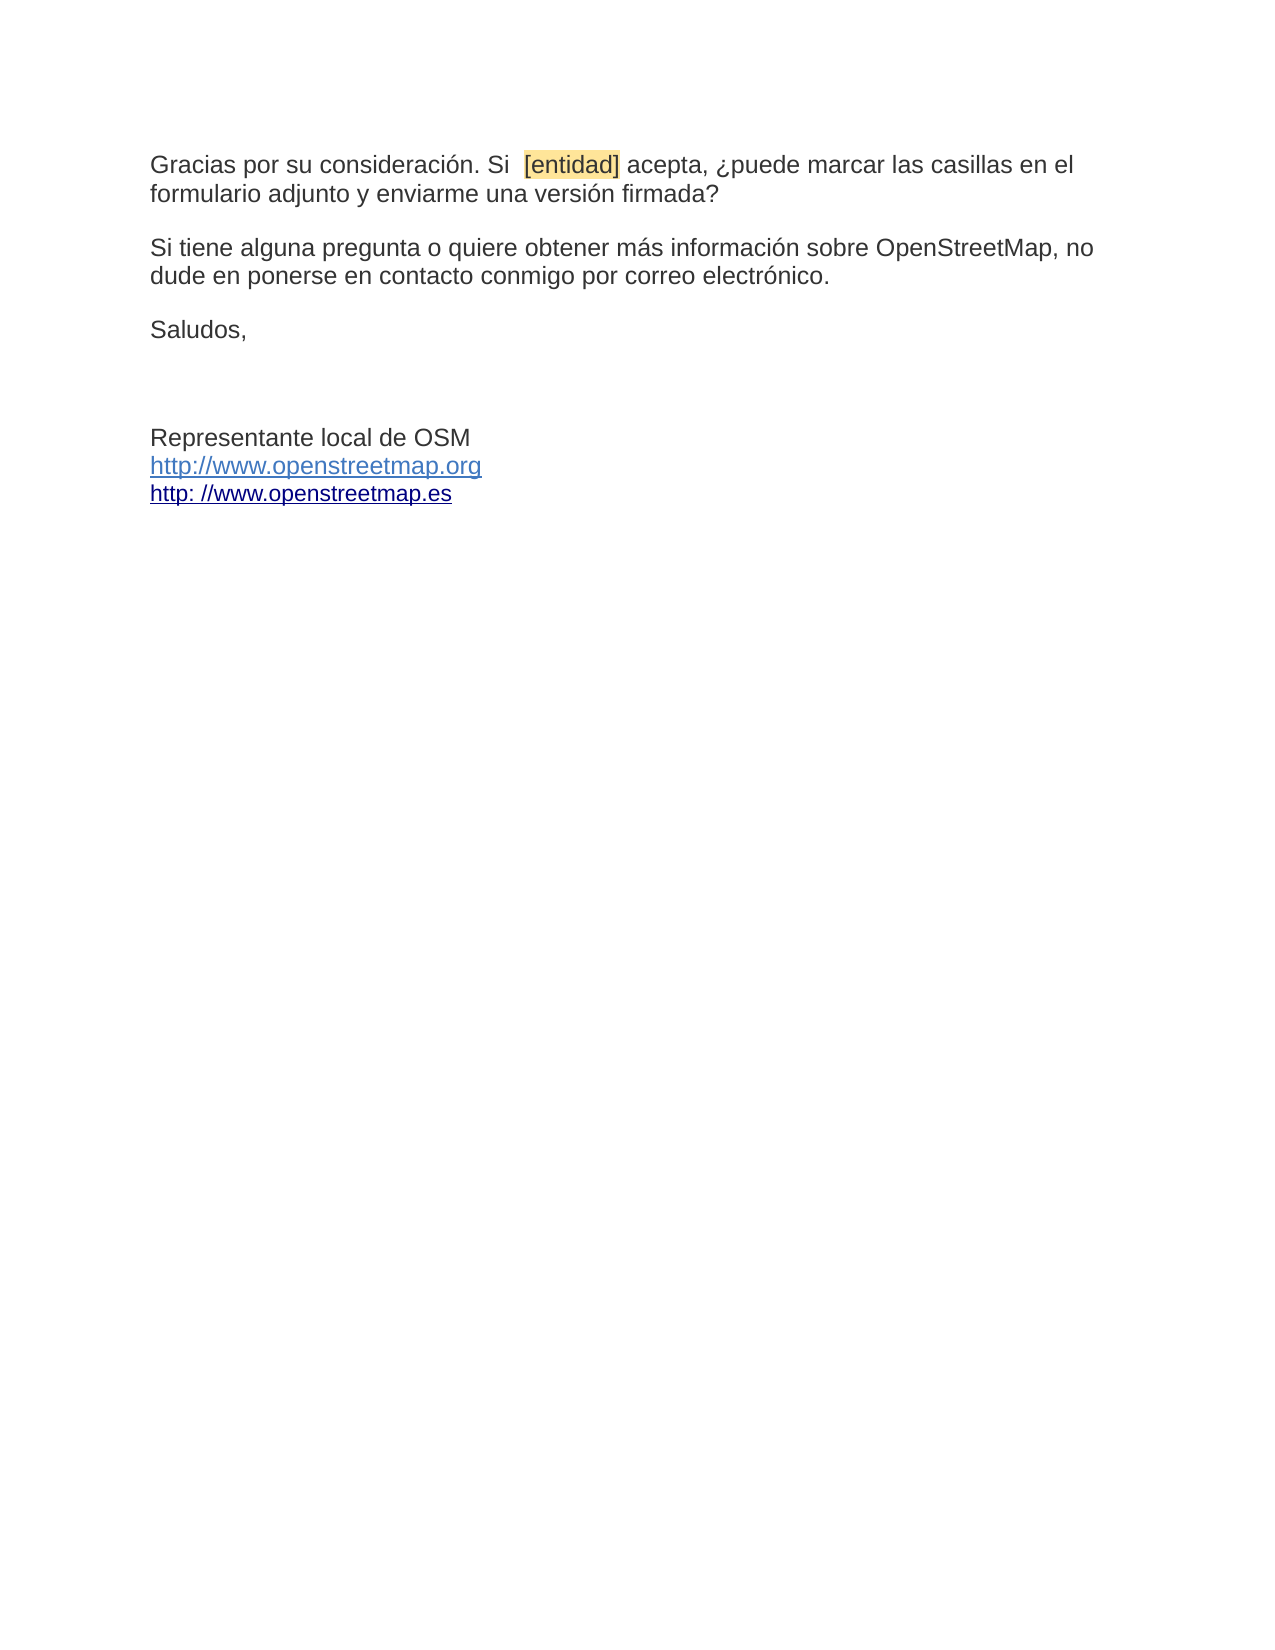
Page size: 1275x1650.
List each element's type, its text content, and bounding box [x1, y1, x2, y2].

text Gracias por su consideración. Si [entidad] acepta, ¿puede marcar las casillas en el formulario adjunto y enviarme una versión firmada? [150, 150, 1125, 207]
text Si tiene alguna pregunta o quiere obtener más información sobre OpenStreetMap, no dude en ponerse en contacto conmigo por correo electrónico. [150, 232, 1125, 290]
text Representante local de OSM [150, 422, 1125, 451]
text http: //www.openstreetmap.es [150, 480, 1125, 506]
text Saludos, [150, 315, 1125, 344]
text http://www.openstreetmap.org [150, 451, 1125, 480]
